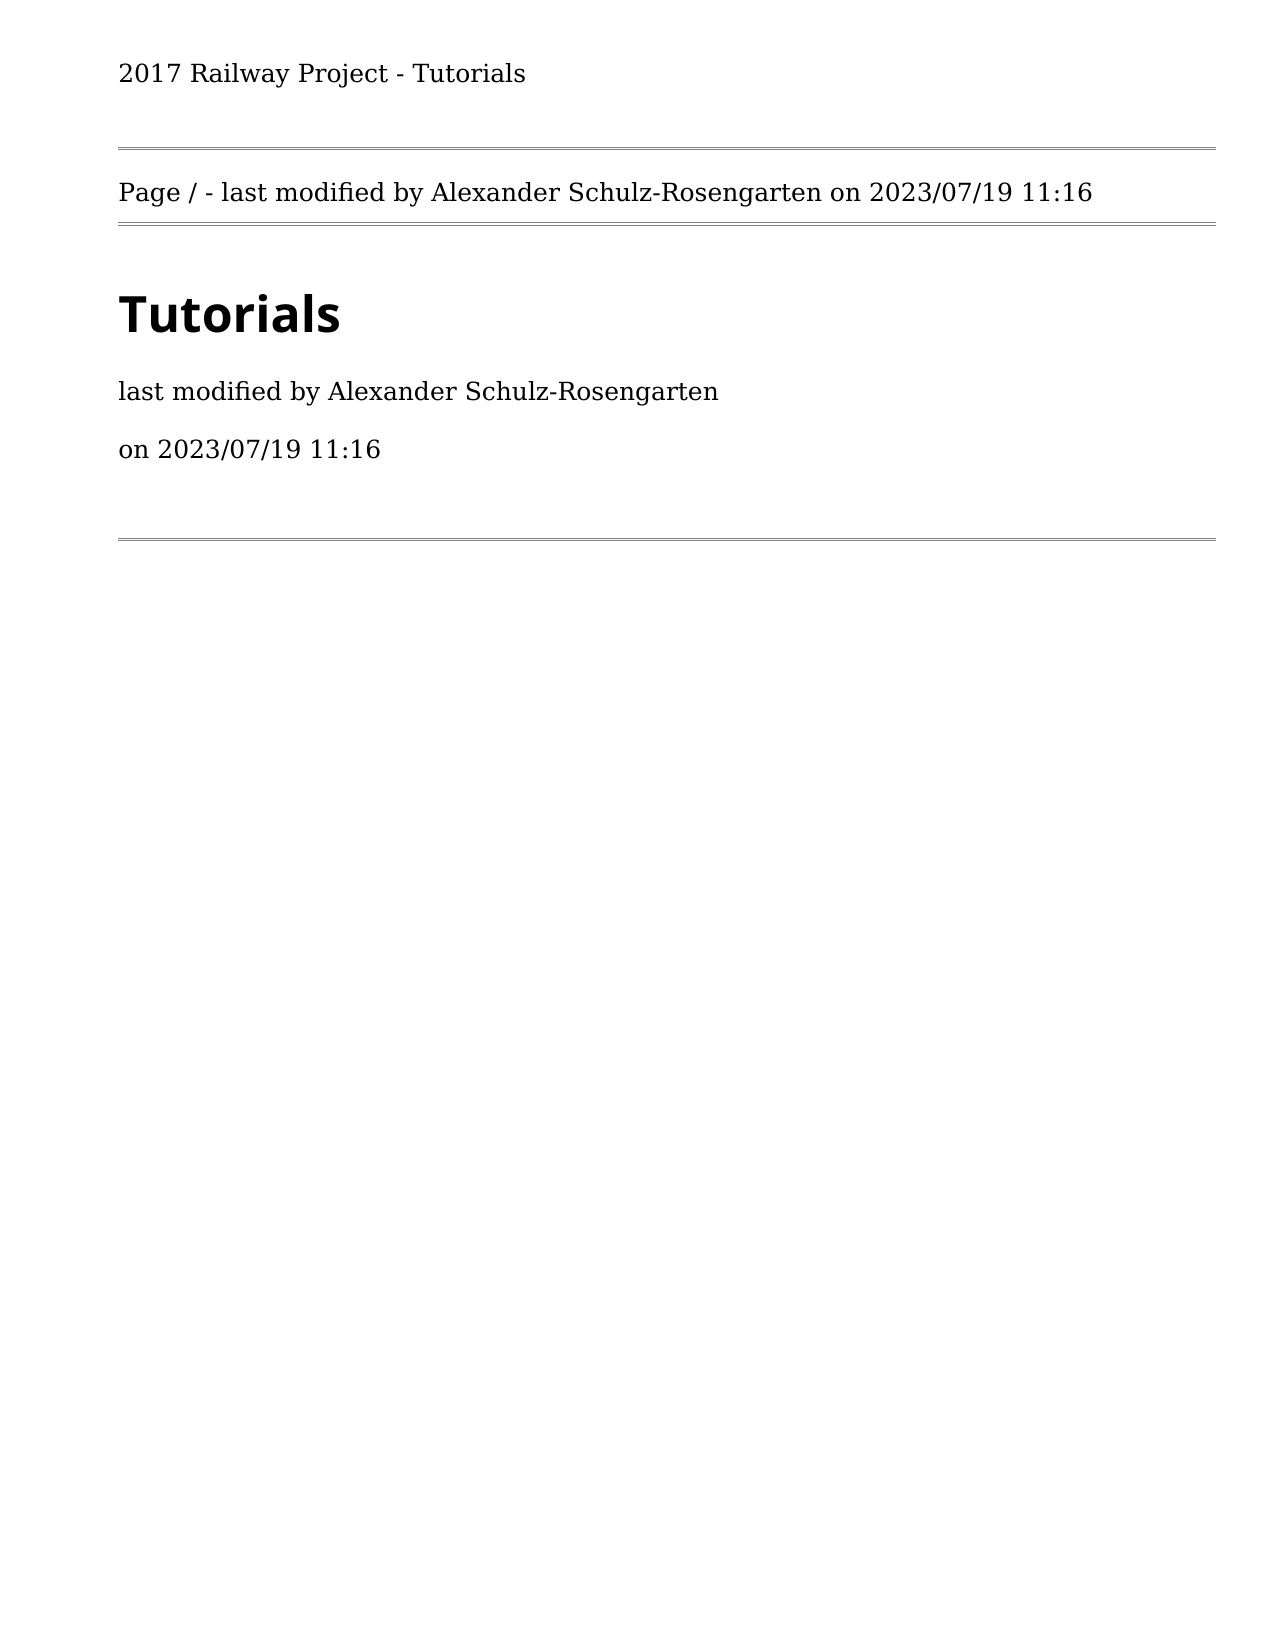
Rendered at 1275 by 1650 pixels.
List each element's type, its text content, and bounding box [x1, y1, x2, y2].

text last modified by Alexander Schulz-Rosengarten [118, 377, 1216, 406]
subtitle Tutorials [118, 279, 1216, 347]
text 2017 Railway Project - Tutorials [118, 59, 1216, 88]
text Page / - last modified by Alexander Schulz-Rosengarten on 2023/07/19 11:16 [118, 179, 1216, 208]
text on 2023/07/19 11:16 [118, 435, 1216, 464]
